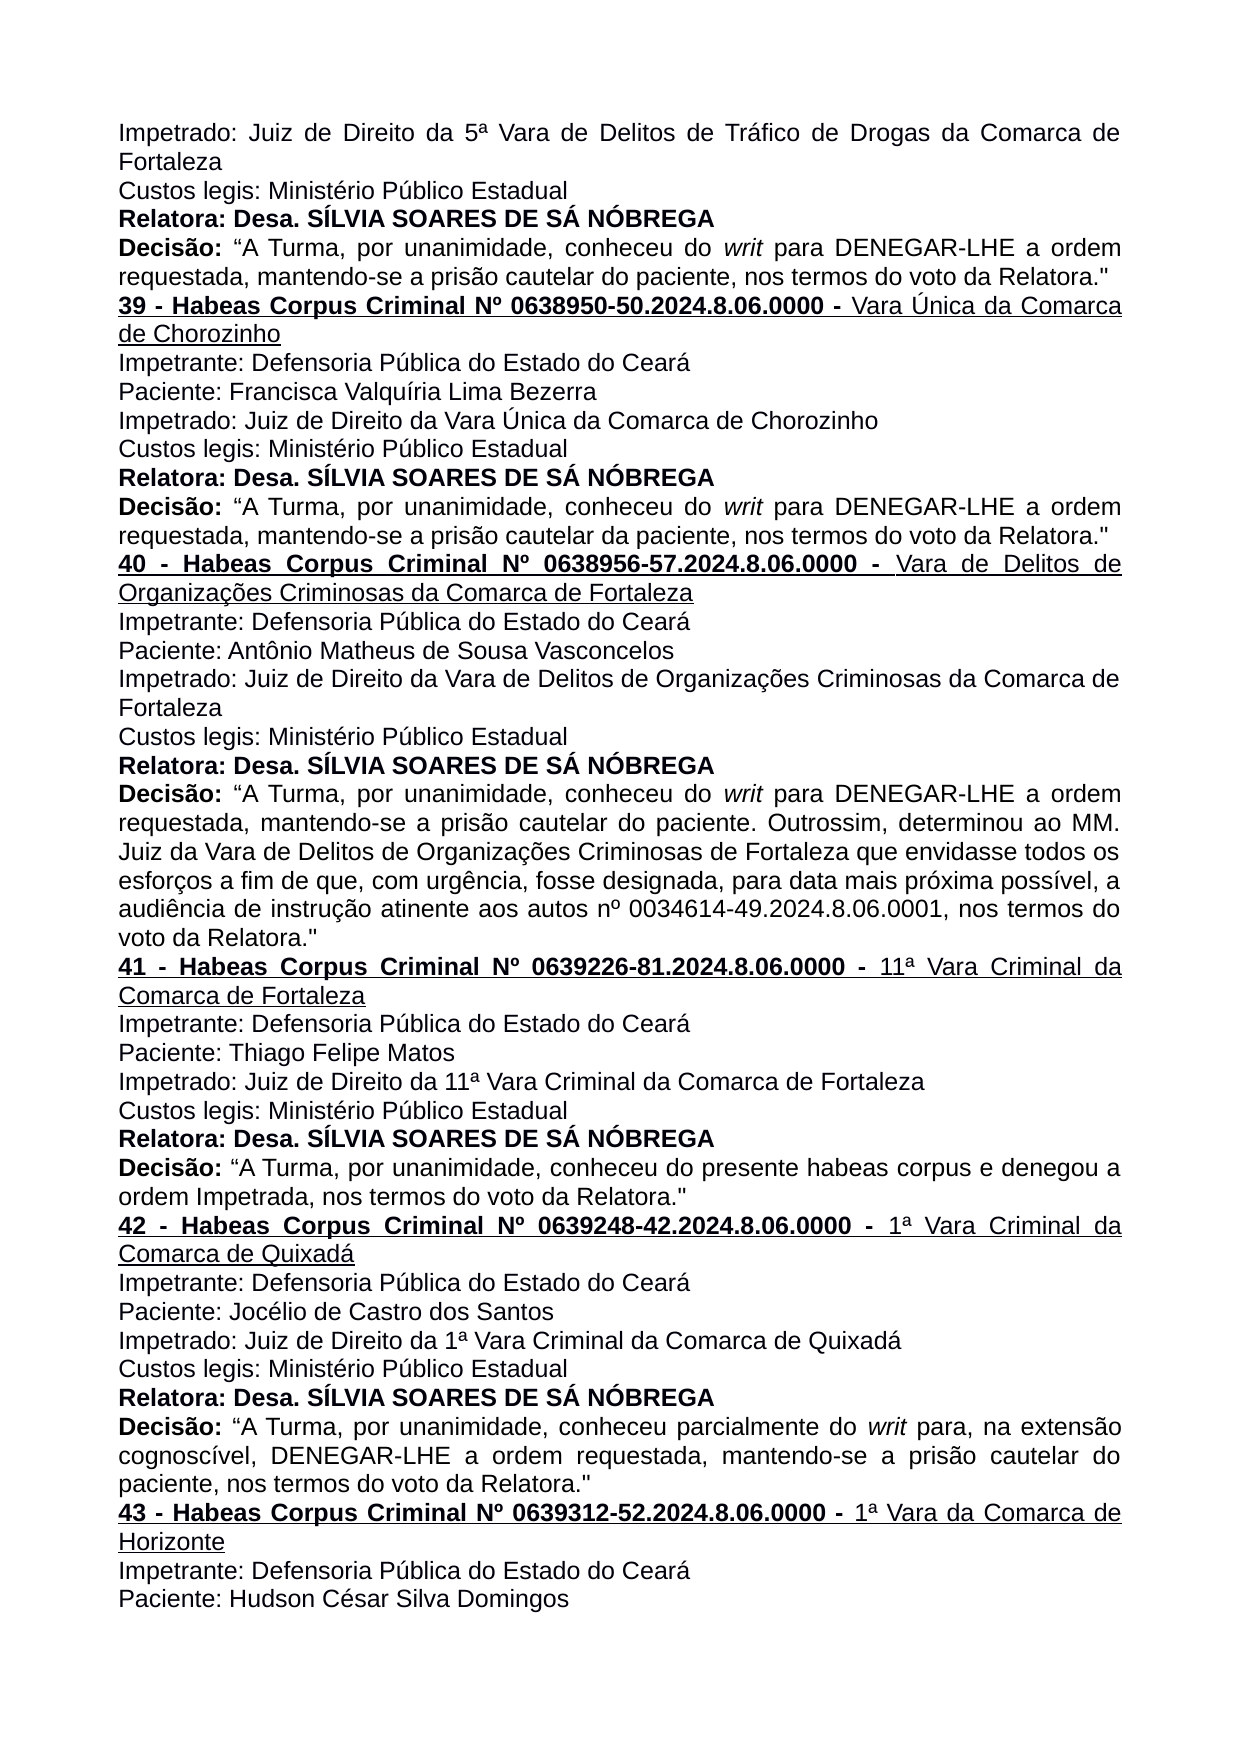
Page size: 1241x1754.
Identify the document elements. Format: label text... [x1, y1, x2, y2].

text Impetrado: Juiz de Direito da Vara Única da Comarca de Chorozinho [118, 406, 1122, 434]
text de Chorozinho [118, 317, 1122, 348]
text Relatora: Desa. SÍLVIA SOARES DE SÁ NÓBREGA [118, 463, 1122, 492]
text Paciente: Hudson César Silva Domingos [118, 1584, 1122, 1613]
text 42 - Habeas Corpus Criminal Nº 0639248-42.2024.8.06.0000 - 1ª Vara Criminal da [118, 1211, 1122, 1236]
text Organizações Criminosas da Comarca de Fortaleza [118, 575, 1122, 607]
text Decisão: “A Turma, por unanimidade, conheceu parcialmente do writ para, na extensão cognoscível, DENEGAR-LHE a ordem requestada, mantendo-se a prisão cautelar do paciente, nos termos do voto da Relatora." [118, 1412, 1122, 1498]
text Custos legis: Ministério Público Estadual [118, 1354, 1122, 1383]
text 39 - Habeas Corpus Criminal Nº 0638950-50.2024.8.06.0000 - Vara Única da Comarca [118, 291, 1122, 316]
text Decisão: “A Turma, por unanimidade, conheceu do writ para DENEGAR-LHE a ordem requestada, mantendo-se a prisão cautelar do paciente, nos termos do voto da Relatora." [118, 233, 1122, 291]
text Impetrado: Juiz de Direito da Vara de Delitos de Organizações Criminosas da Comarca de Fortaleza [118, 664, 1122, 722]
text Impetrante: Defensoria Pública do Estado do Ceará [118, 607, 1122, 636]
text Paciente: Francisca Valquíria Lima Bezerra [118, 377, 1122, 406]
text Impetrante: Defensoria Pública do Estado do Ceará [118, 1268, 1122, 1297]
text Impetrante: Defensoria Pública do Estado do Ceará [118, 1009, 1122, 1038]
text Comarca de Fortaleza [118, 978, 1122, 1009]
text Custos legis: Ministério Público Estadual [118, 1096, 1122, 1124]
text 43 - Habeas Corpus Criminal Nº 0639312-52.2024.8.06.0000 - 1ª Vara da Comarca de [118, 1498, 1122, 1523]
text Impetrado: Juiz de Direito da 11ª Vara Criminal da Comarca de Fortaleza [118, 1067, 1122, 1096]
text 40 - Habeas Corpus Criminal Nº 0638956-57.2024.8.06.0000 - Vara de Delitos de [118, 549, 1122, 574]
text Impetrado: Juiz de Direito da 5ª Vara de Delitos de Tráfico de Drogas da Comarca de Fortaleza [118, 118, 1122, 176]
text 41 - Habeas Corpus Criminal Nº 0639226-81.2024.8.06.0000 - 11ª Vara Criminal da [118, 952, 1122, 977]
text Decisão: “A Turma, por unanimidade, conheceu do writ para DENEGAR-LHE a ordem requestada, mantendo-se a prisão cautelar da paciente, nos termos do voto da Relatora." [118, 492, 1122, 549]
text Paciente: Antônio Matheus de Sousa Vasconcelos [118, 636, 1122, 664]
text Impetrante: Defensoria Pública do Estado do Ceará [118, 348, 1122, 377]
text Paciente: Jocélio de Castro dos Santos [118, 1297, 1122, 1326]
text Relatora: Desa. SÍLVIA SOARES DE SÁ NÓBREGA [118, 751, 1122, 779]
text Horizonte [118, 1524, 1122, 1556]
text Paciente: Thiago Felipe Matos [118, 1038, 1122, 1067]
text Custos legis: Ministério Público Estadual [118, 176, 1122, 204]
text Custos legis: Ministério Público Estadual [118, 434, 1122, 463]
text Custos legis: Ministério Público Estadual [118, 722, 1122, 751]
text Relatora: Desa. SÍLVIA SOARES DE SÁ NÓBREGA [118, 204, 1122, 233]
text Comarca de Quixadá [118, 1237, 1122, 1268]
text Decisão: “A Turma, por unanimidade, conheceu do presente habeas corpus e denegou a ordem Impetrada, nos termos do voto da Relatora." [118, 1153, 1122, 1211]
text Impetrado: Juiz de Direito da 1ª Vara Criminal da Comarca de Quixadá [118, 1326, 1122, 1354]
text Impetrante: Defensoria Pública do Estado do Ceará [118, 1556, 1122, 1584]
text Decisão: “A Turma, por unanimidade, conheceu do writ para DENEGAR-LHE a ordem requestada, mantendo-se a prisão cautelar do paciente. Outrossim, determinou ao MM. Juiz da Vara de Delitos de Organizações Criminosas de Fortaleza que envidasse todos os esforços a fim de que, com urgência, fosse designada, para data mais próxima possível, a audiência de instrução atinente aos autos nº 0034614-49.2024.8.06.0001, nos termos do voto da Relatora." [118, 779, 1122, 952]
text Relatora: Desa. SÍLVIA SOARES DE SÁ NÓBREGA [118, 1383, 1122, 1412]
text Relatora: Desa. SÍLVIA SOARES DE SÁ NÓBREGA [118, 1124, 1122, 1153]
